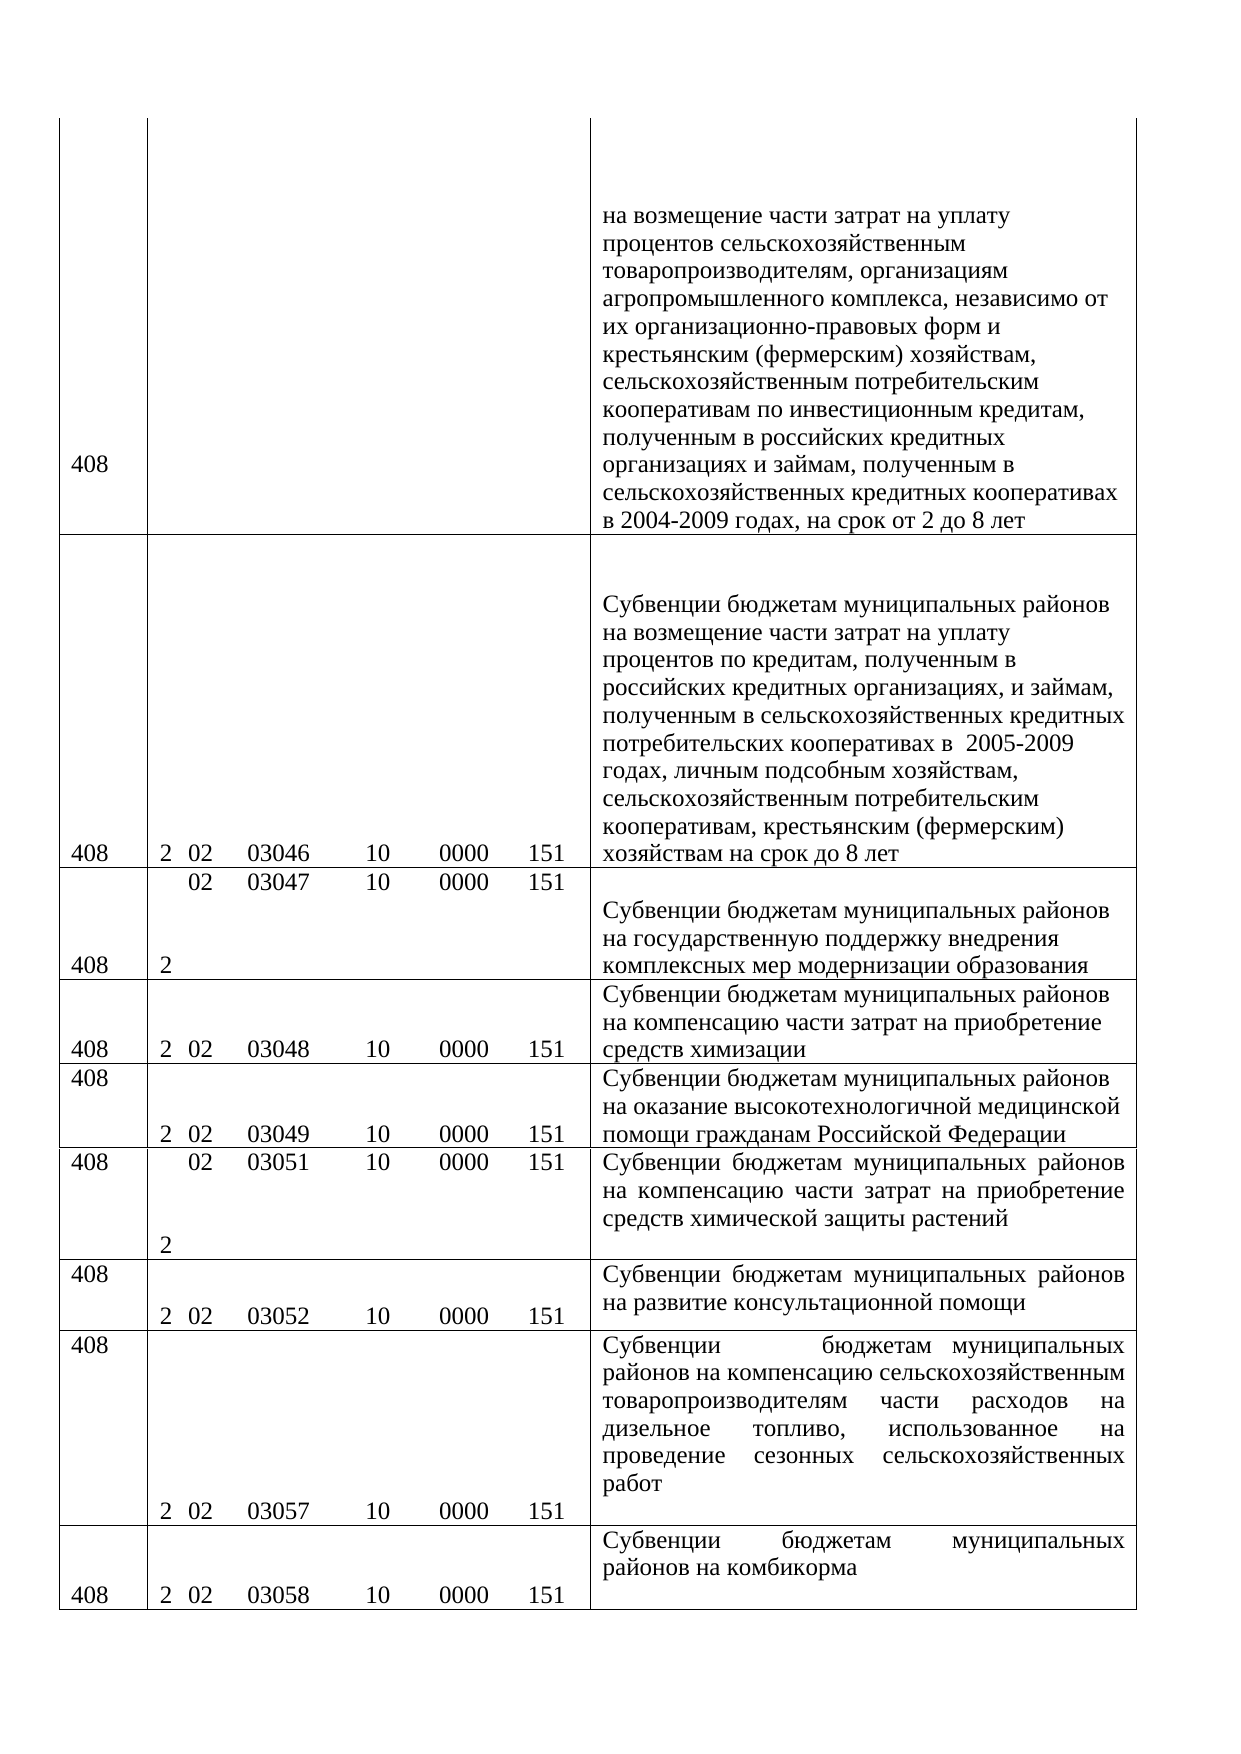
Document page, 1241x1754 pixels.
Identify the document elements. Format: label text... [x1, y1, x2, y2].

table_cell Субвенции бюджетам муниципальных районов на компенсацию части затрат на приобретение средств химической защиты растений [591, 1149, 1136, 1259]
table_cell 0000 [428, 1064, 516, 1147]
table_cell 408 [60, 1526, 147, 1609]
table_cell 408 [60, 535, 147, 867]
table_cell на возмещение части затрат на уплату процентов сельскохозяйственным товаропроизводителям, организациям агропромышленного комплекса, независимо от их организационно-правовых форм и крестьянским (фермерским) хозяйствам, сельскохозяйственным потребительским кооперативам по инвестиционным кредитам, полученным в российских кредитных организациях и займам, полученным в сельскохозяйственных кредитных кооперативах в 2004-2009 годах, на срок от 2 до 8 лет [591, 118, 1136, 534]
table_cell 03047 [236, 868, 354, 979]
table_cell 02 [177, 868, 236, 979]
table_cell 10 [354, 1526, 428, 1609]
table_cell 0000 [428, 1149, 516, 1259]
table_cell 408 [60, 1260, 147, 1330]
table_cell 151 [516, 868, 590, 979]
table_cell 0000 [428, 1331, 516, 1525]
table_cell 10 [354, 1260, 428, 1330]
table_cell 0000 [428, 1526, 516, 1609]
table_cell 2 [148, 535, 177, 867]
table_cell 03046 [236, 535, 354, 867]
table_cell Субвенции бюджетам муниципальных районов на возмещение части затрат на уплату процентов по кредитам, полученным в российских кредитных организациях, и займам, полученным в сельскохозяйственных кредитных потребительских кооперативах в 2005-2009 годах, личным подсобным хозяйствам, сельскохозяйственным потребительским кооперативам, крестьянским (фермерским) хозяйствам на срок до 8 лет [591, 535, 1136, 867]
table_cell Субвенции бюджетам муниципальных районов на комбикорма [591, 1526, 1136, 1609]
table_cell 151 [516, 1260, 590, 1330]
table_cell 10 [354, 868, 428, 979]
table_cell Субвенции бюджетам муниципальных районов на оказание высокотехнологичной медицинской помощи гражданам Российской Федерации [591, 1064, 1136, 1147]
table_cell 03052 [236, 1260, 354, 1330]
table_cell [177, 118, 236, 534]
table_cell 408 [60, 118, 147, 534]
table_cell 408 [60, 1331, 147, 1525]
table_cell 2 [148, 1064, 177, 1147]
table_cell 151 [516, 1331, 590, 1525]
table_cell 408 [60, 980, 147, 1063]
table_cell [148, 118, 177, 534]
table_cell 2 [148, 1331, 177, 1525]
table_cell 2 [148, 980, 177, 1063]
table_cell 10 [354, 980, 428, 1063]
table_cell 10 [354, 1064, 428, 1147]
table_cell 02 [177, 1064, 236, 1147]
table_cell 2 [148, 868, 177, 979]
table_cell [236, 118, 354, 534]
table_cell 151 [516, 1064, 590, 1147]
table_cell 02 [177, 1149, 236, 1259]
table_cell 408 [60, 868, 147, 979]
table_cell 0000 [428, 1260, 516, 1330]
table_cell 03049 [236, 1064, 354, 1147]
table_cell 02 [177, 980, 236, 1063]
table_cell 03058 [236, 1526, 354, 1609]
table_cell 151 [516, 980, 590, 1063]
table_cell [354, 118, 428, 534]
table_cell 2 [148, 1260, 177, 1330]
table_cell [516, 118, 590, 534]
table_cell [428, 118, 516, 534]
table_cell Субвенции бюджетам муниципальных районов на развитие консультационной помощи [591, 1260, 1136, 1330]
table_cell Субвенции бюджетам муниципальных районов на компенсацию части затрат на приобретение средств химизации [591, 980, 1136, 1063]
table_cell 10 [354, 1331, 428, 1525]
table_cell 03057 [236, 1331, 354, 1525]
table_cell 03048 [236, 980, 354, 1063]
table_cell 151 [516, 1526, 590, 1609]
table_cell 0000 [428, 535, 516, 867]
table_cell 0000 [428, 868, 516, 979]
table_cell 151 [516, 1149, 590, 1259]
table_cell 03051 [236, 1149, 354, 1259]
table_cell 408 [60, 1064, 147, 1147]
table_cell 408 [60, 1149, 147, 1259]
table_cell 02 [177, 1331, 236, 1525]
table_cell 02 [177, 535, 236, 867]
table_cell 2 [148, 1526, 177, 1609]
table_cell 02 [177, 1260, 236, 1330]
table_cell 151 [516, 535, 590, 867]
table_cell 10 [354, 535, 428, 867]
table_cell 02 [177, 1526, 236, 1609]
table_cell 2 [148, 1149, 177, 1259]
table_cell Субвенции бюджетам муниципальных районов на компенсацию сельскохозяйственным товаропроизводителям части расходов на дизельное топливо, использованное на проведение сезонных сельскохозяйственных работ [591, 1331, 1136, 1525]
table_cell 10 [354, 1149, 428, 1259]
table_cell Субвенции бюджетам муниципальных районов на государственную поддержку внедрения комплексных мер модернизации образования [591, 868, 1136, 979]
table_cell 0000 [428, 980, 516, 1063]
